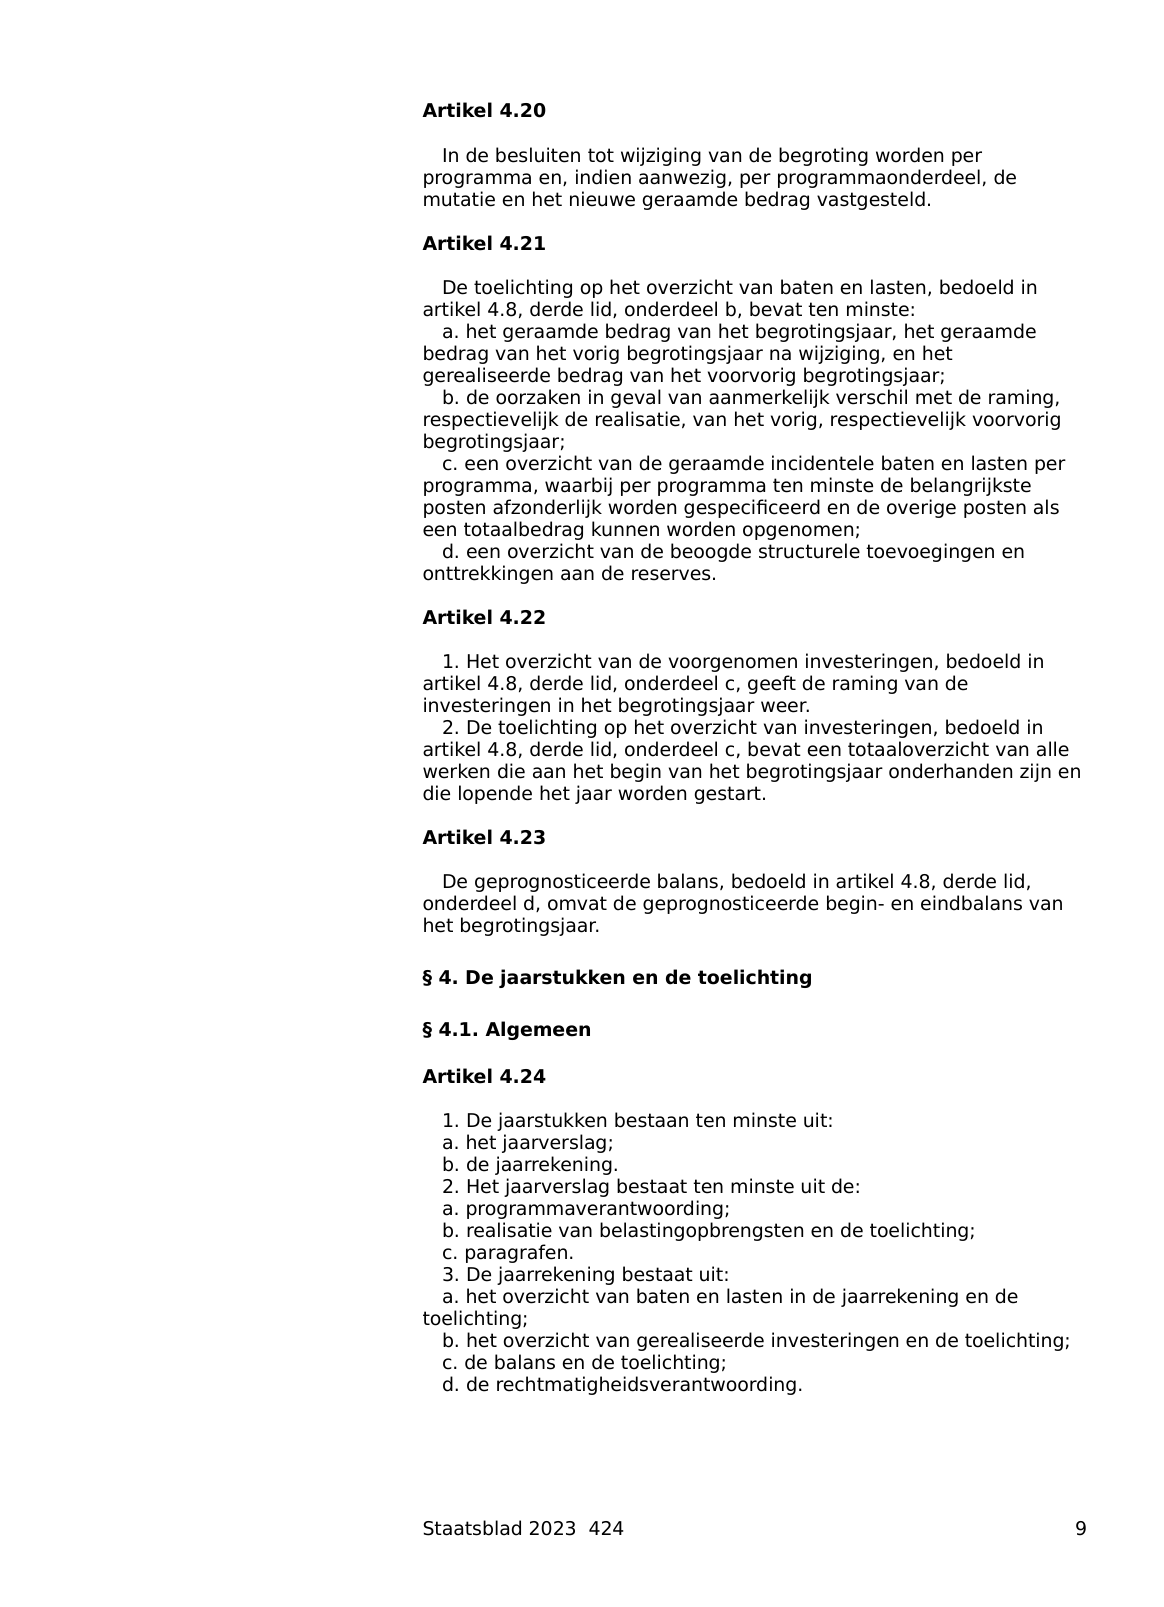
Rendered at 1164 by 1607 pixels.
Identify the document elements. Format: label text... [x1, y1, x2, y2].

text a. het jaarverslag; [422, 1132, 1087, 1154]
text 2. Het jaarverslag bestaat ten minste uit de: [422, 1176, 1087, 1198]
subtitle § 4.1. Algemeen [422, 1019, 1087, 1041]
text De geprognosticeerde balans, bedoeld in artikel 4.8, derde lid, onderdeel d, omvat de geprognosticeerde begin- en eindbalans van het begrotingsjaar. [422, 871, 1087, 937]
text b. realisatie van belastingopbrengsten en de toelichting; [422, 1220, 1087, 1242]
text 3. De jaarrekening bestaat uit: [422, 1264, 1087, 1286]
text d. een overzicht van de beoogde structurele toevoegingen en onttrekkingen aan de reserves. [422, 541, 1087, 584]
text a. het overzicht van baten en lasten in de jaarrekening en de toelichting; [422, 1286, 1087, 1330]
subtitle Artikel 4.23 [422, 827, 1087, 849]
text In de besluiten tot wijziging van de begroting worden per programma en, indien aanwezig, per programmaonderdeel, de mutatie en het nieuwe geraamde bedrag vastgesteld. [422, 144, 1087, 211]
subtitle Artikel 4.24 [422, 1066, 1087, 1088]
text a. het geraamde bedrag van het begrotingsjaar, het geraamde bedrag van het vorig begrotingsjaar na wijziging, en het gerealiseerde bedrag van het voorvorig begrotingsjaar; [422, 321, 1087, 387]
text a. programmaverantwoording; [422, 1198, 1087, 1220]
subtitle Artikel 4.21 [422, 233, 1087, 255]
text De toelichting op het overzicht van baten en lasten, bedoeld in artikel 4.8, derde lid, onderdeel b, bevat ten minste: [422, 277, 1087, 321]
text 1. De jaarstukken bestaan ten minste uit: [422, 1110, 1087, 1132]
subtitle Artikel 4.22 [422, 607, 1087, 629]
text c. een overzicht van de geraamde incidentele baten en lasten per programma, waarbij per programma ten minste de belangrijkste posten afzonderlijk worden gespecificeerd en de overige posten als een totaalbedrag kunnen worden opgenomen; [422, 453, 1087, 541]
text 1. Het overzicht van de voorgenomen investeringen, bedoeld in artikel 4.8, derde lid, onderdeel c, geeft de raming van de investeringen in het begrotingsjaar weer. [422, 651, 1087, 717]
text b. de jaarrekening. [422, 1154, 1087, 1176]
text b. de oorzaken in geval van aanmerkelijk verschil met de raming, respectievelijk de realisatie, van het vorig, respectievelijk voorvorig begrotingsjaar; [422, 387, 1087, 453]
text d. de rechtmatigheidsverantwoording. [422, 1374, 1087, 1396]
subtitle § 4. De jaarstukken en de toelichting [422, 967, 1087, 989]
subtitle Artikel 4.20 [422, 100, 1087, 122]
text b. het overzicht van gerealiseerde investeringen en de toelichting; [422, 1330, 1087, 1352]
text c. de balans en de toelichting; [422, 1352, 1087, 1374]
text 2. De toelichting op het overzicht van investeringen, bedoeld in artikel 4.8, derde lid, onderdeel c, bevat een totaaloverzicht van alle werken die aan het begin van het begrotingsjaar onderhanden zijn en die lopende het jaar worden gestart. [422, 717, 1087, 805]
text c. paragrafen. [422, 1242, 1087, 1264]
